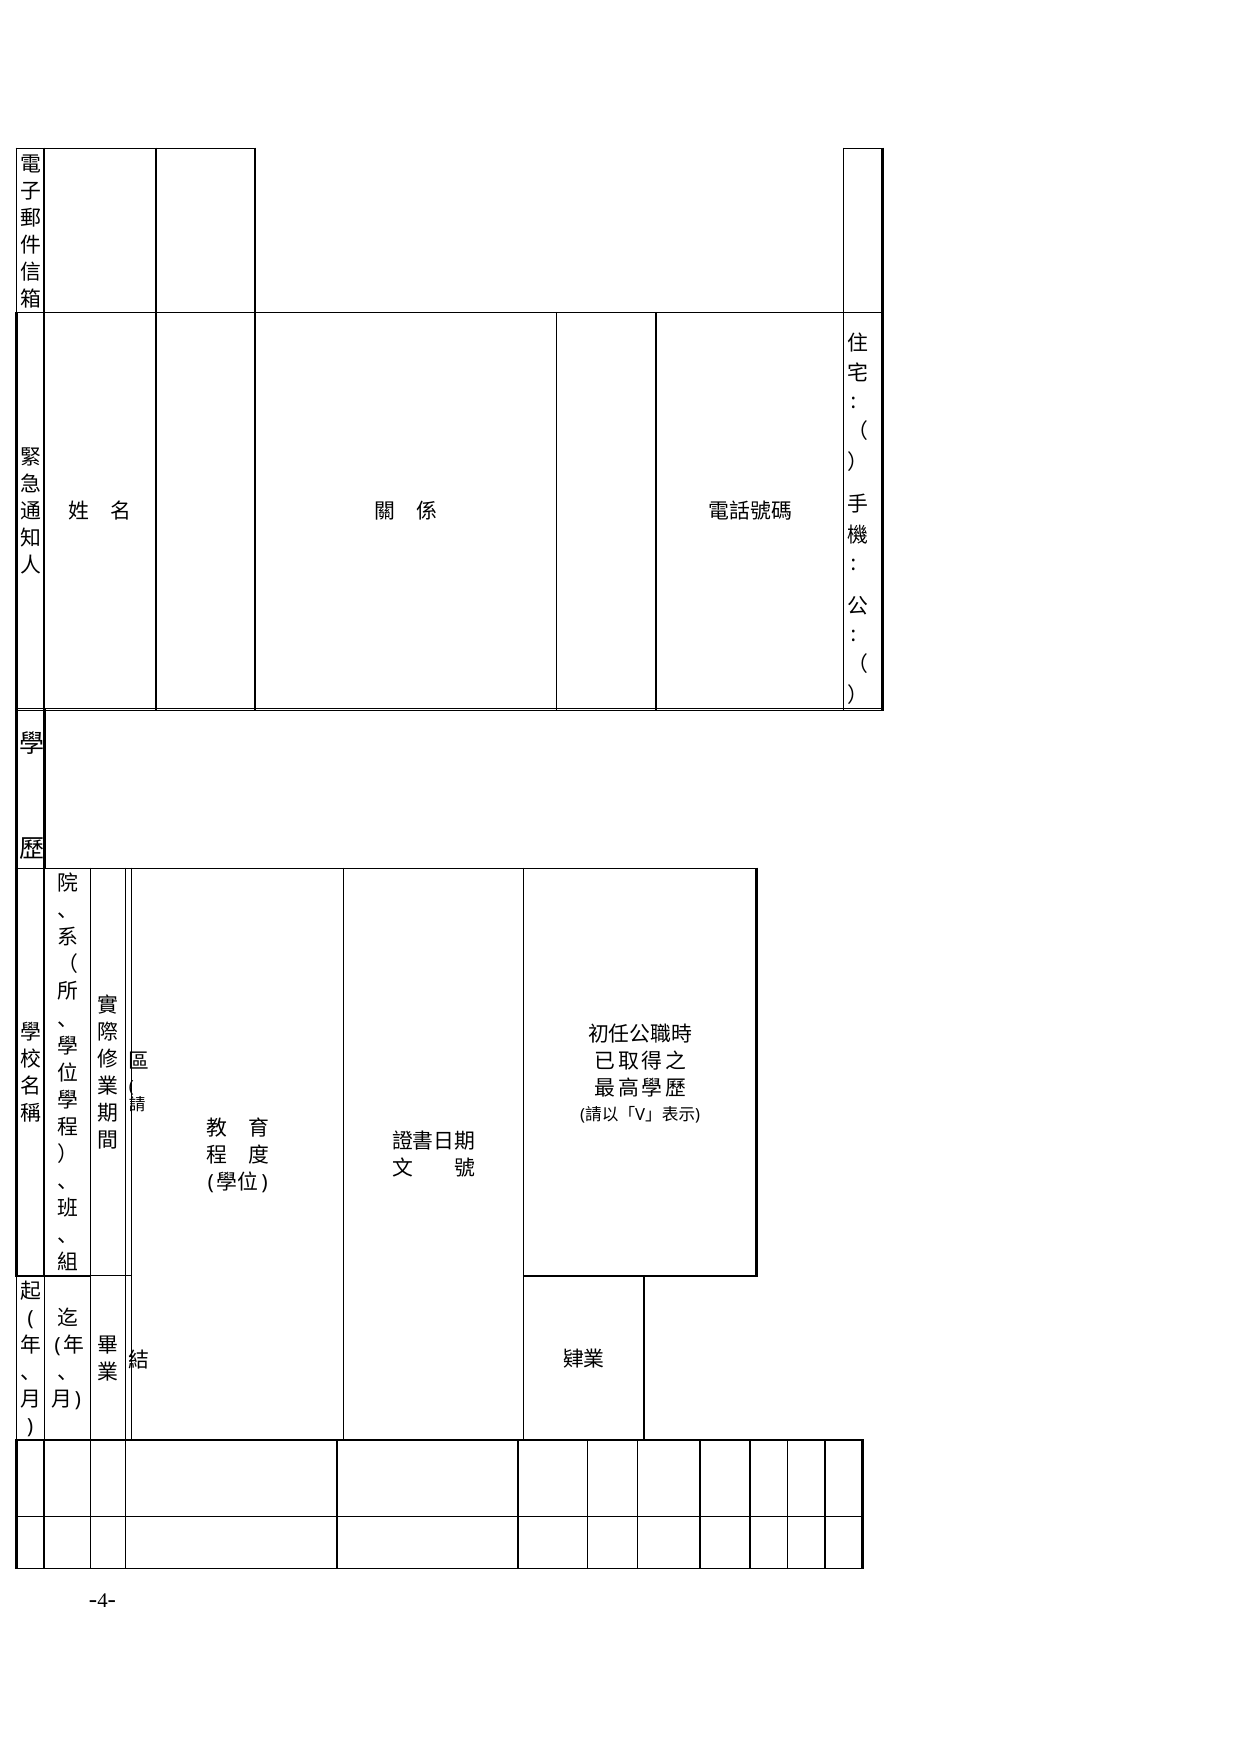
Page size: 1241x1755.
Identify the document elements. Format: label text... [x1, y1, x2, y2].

table_cell 學 歷 [18, 711, 43, 867]
table_cell [788, 1441, 824, 1516]
table_cell [157, 149, 254, 312]
table_cell [45, 1517, 90, 1567]
table_cell 證書日期 文 號 [344, 869, 523, 1439]
table_cell 住宅:（ ） 手機: 公:（ ） [844, 313, 881, 708]
table_cell 畢業 [91, 1276, 125, 1439]
table_cell 緊 急 通知人 [18, 313, 43, 708]
table_cell [751, 1441, 787, 1516]
table_cell [638, 1441, 699, 1516]
table_cell 學校名稱 [18, 869, 43, 1275]
table_cell 初任公職時 已取得之 最高學歷 (請以「V」表示) [524, 869, 755, 1275]
table_cell 關 係 [256, 313, 556, 708]
table_cell [338, 1517, 517, 1567]
table_cell [91, 1441, 125, 1516]
table_cell [519, 1441, 587, 1516]
table_cell [18, 1517, 43, 1567]
table_cell 結業 [126, 1276, 131, 1439]
table_cell [638, 1517, 699, 1567]
table_cell [826, 1517, 861, 1567]
table_cell [788, 1517, 824, 1567]
table_cell 起(年、月) [17, 1277, 44, 1439]
table_cell [557, 313, 655, 708]
table_cell [751, 1517, 787, 1567]
table_cell 迄(年、月) [45, 1277, 90, 1439]
table_cell [701, 1517, 749, 1567]
table_cell 肄業 [524, 1277, 643, 1439]
table_cell 電話號碼 [657, 313, 843, 708]
table_cell [91, 1517, 125, 1567]
table_cell [701, 1441, 749, 1516]
table_cell [338, 1441, 517, 1516]
table_cell 院、系（所、學位 學程）、班、組 [45, 869, 90, 1275]
table_cell [45, 149, 155, 312]
table_cell 姓 名 [45, 313, 155, 708]
table_cell [588, 1441, 637, 1516]
table_cell [844, 149, 881, 312]
table_cell [45, 1441, 90, 1516]
table_cell [126, 1517, 336, 1567]
table_cell [157, 313, 254, 708]
table_cell [519, 1517, 587, 1567]
table_cell [126, 1441, 336, 1516]
table_cell 區 分 (請勾選) [126, 869, 131, 1275]
table_cell 實際修業期間 [91, 869, 125, 1275]
table_cell [588, 1517, 637, 1567]
table_cell 電子郵件 信 箱 [17, 149, 43, 312]
table_cell 教 育 程 度 (學位) [132, 869, 343, 1439]
table_cell [826, 1441, 861, 1516]
table_cell [18, 1441, 43, 1516]
